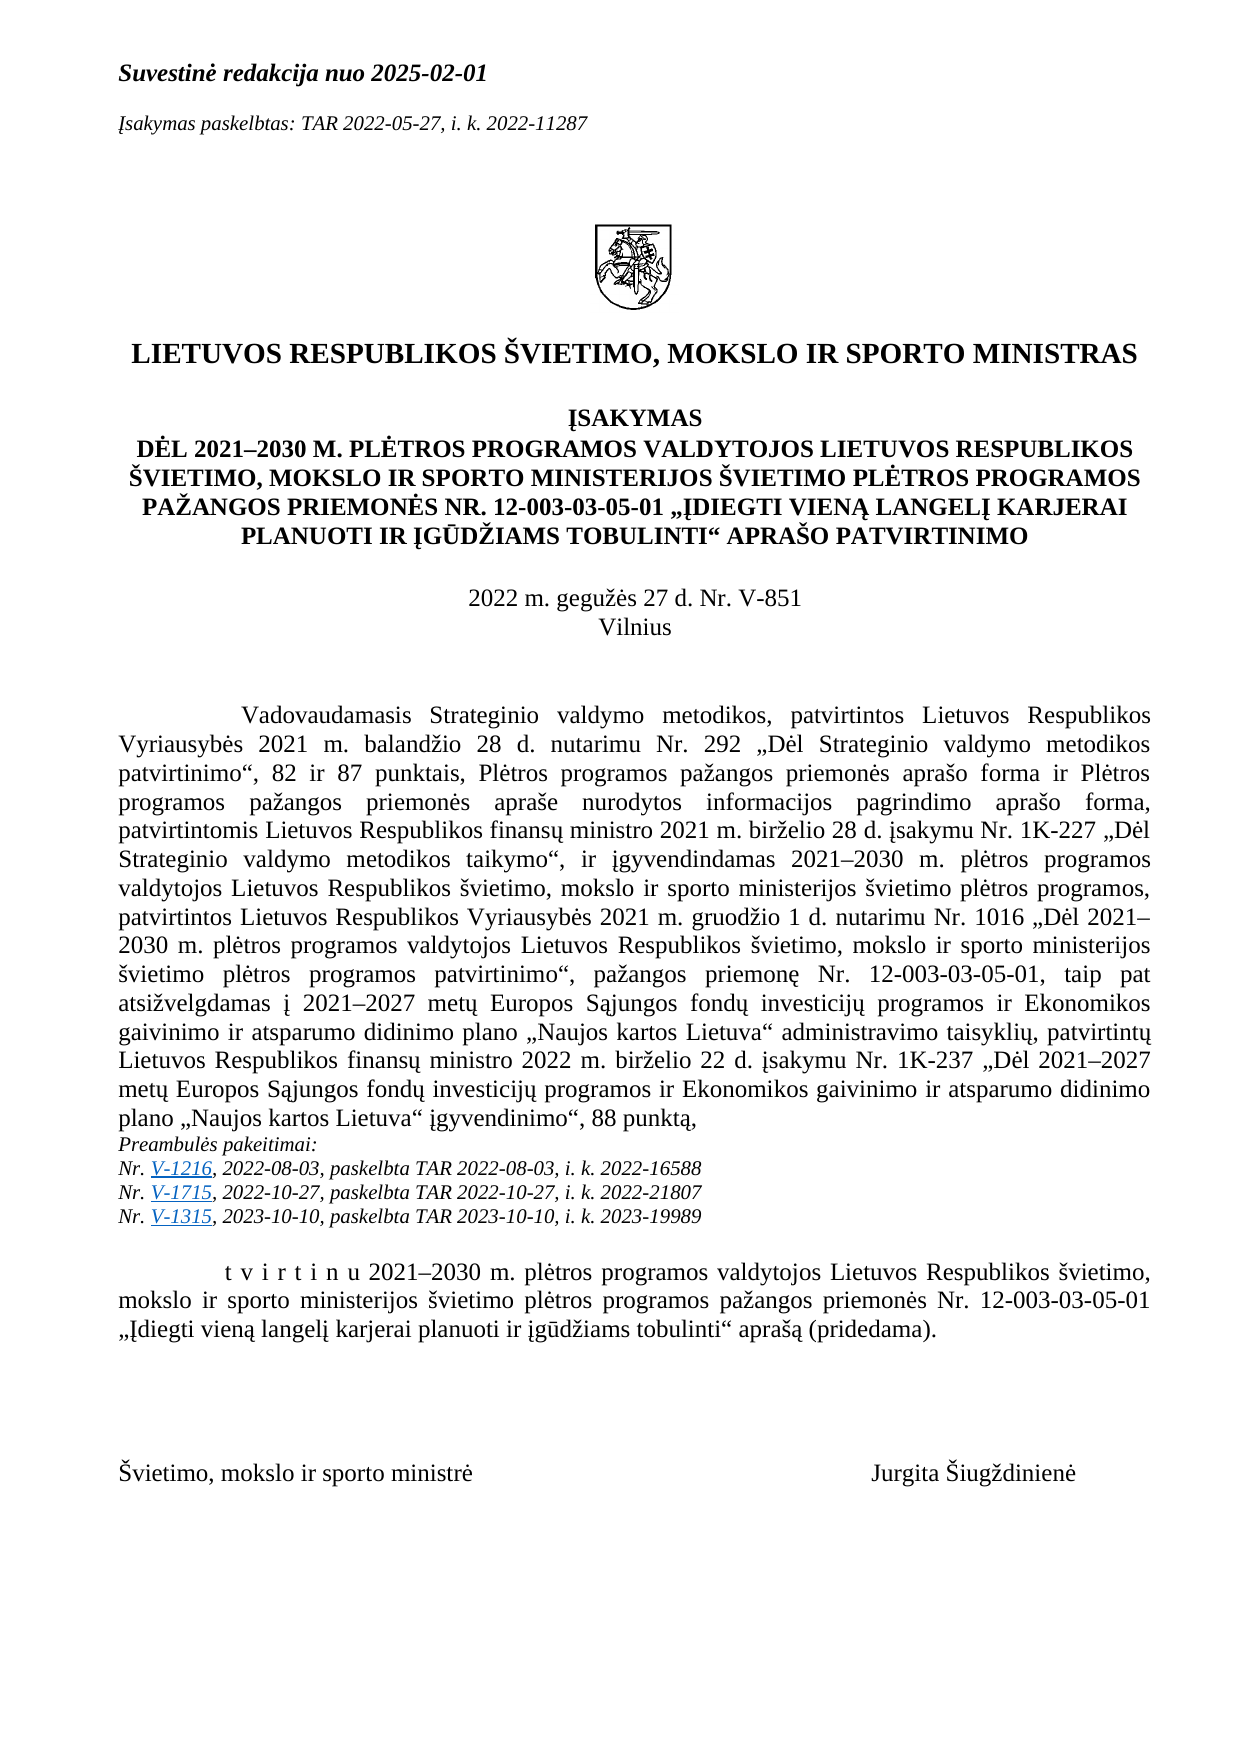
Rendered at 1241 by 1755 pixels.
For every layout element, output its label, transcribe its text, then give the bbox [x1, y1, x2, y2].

text DĖL 2021–2030 M. PLĖTROS PROGRAMOS VALDYTOJOS LIETUVOS RESPUBLIKOS ŠVIETIMO, MOKSLO IR SPORTO MINISTERIJOS ŠVIETIMO PLĖTROS PROGRAMOS PAŽANGOS PRIEMONĖS NR. 12-003-03-05-01 „ĮDIEGTI VIENĄ LANGELĮ KARJERAI PLANUOTI IR ĮGŪDŽIAMS TOBULINTI“ APRAŠO PATVIRTINIMO [118, 434, 1152, 549]
text Vilnius [118, 612, 1152, 641]
text LIETUVOS RESPUBLIKOS ŠVIETIMO, MOKSLO IR SPORTO MINISTRAS [118, 336, 1152, 370]
text Nr. V-1715, 2022-10-27, paskelbta TAR 2022-10-27, i. k. 2022-21807 [118, 1180, 1152, 1204]
subtitle 2022 m. gegužės 27 d. Nr. V-851 [118, 583, 1152, 612]
text Įsakymas paskelbtas: TAR 2022-05-27, i. k. 2022-11287 [118, 111, 1152, 135]
text Nr. V-1216, 2022-08-03, paskelbta TAR 2022-08-03, i. k. 2022-16588 [118, 1156, 1152, 1180]
text Suvestinė redakcija nuo 2025-02-01 [118, 58, 1152, 87]
text Preambulės pakeitimai: [118, 1132, 1152, 1156]
text Švietimo, mokslo ir sporto ministrė Jurgita Šiugždinienė [118, 1458, 1152, 1487]
text t v i r t i n u 2021–2030 m. plėtros programos valdytojos Lietuvos Respublikos švietimo, mokslo ir sporto ministerijos švietimo plėtros programos pažangos priemonės Nr. 12-003-03-05-01 „Įdiegti vieną langelį karjerai planuoti ir įgūdžiams tobulinti“ aprašą (pridedama). [118, 1257, 1152, 1343]
text Vadovaudamasis Strateginio valdymo metodikos, patvirtintos Lietuvos Respublikos Vyriausybės 2021 m. balandžio 28 d. nutarimu Nr. 292 „Dėl Strateginio valdymo metodikos patvirtinimo“, 82 ir 87 punktais, Plėtros programos pažangos priemonės aprašo forma ir Plėtros programos pažangos priemonės apraše nurodytos informacijos pagrindimo aprašo forma, patvirtintomis Lietuvos Respublikos finansų ministro 2021 m. birželio 28 d. įsakymu Nr. 1K-227 „Dėl Strateginio valdymo metodikos taikymo“, ir įgyvendindamas 2021–2030 m. plėtros programos valdytojos Lietuvos Respublikos švietimo, mokslo ir sporto ministerijos švietimo plėtros programos, patvirtintos Lietuvos Respublikos Vyriausybės 2021 m. gruodžio 1 d. nutarimu Nr. 1016 „Dėl 2021–2030 m. plėtros programos valdytojos Lietuvos Respublikos švietimo, mokslo ir sporto ministerijos švietimo plėtros programos patvirtinimo“, pažangos priemonę Nr. 12-003-03-05-01, taip pat atsižvelgdamas į 2021–2027 metų Europos Sąjungos fondų investicijų programos ir Ekonomikos gaivinimo ir atsparumo didinimo plano „Naujos kartos Lietuva“ administravimo taisyklių, patvirtintų Lietuvos Respublikos finansų ministro 2022 m. birželio 22 d. įsakymu Nr. 1K-237 „Dėl 2021–2027 metų Europos Sąjungos fondų investicijų programos ir Ekonomikos gaivinimo ir atsparumo didinimo plano „Naujos kartos Lietuva“ įgyvendinimo“, 88 punktą, [118, 700, 1152, 1132]
text Nr. V-1315, 2023-10-10, paskelbta TAR 2023-10-10, i. k. 2023-19989 [118, 1204, 1152, 1228]
text ĮSAKYMAS [118, 403, 1152, 432]
